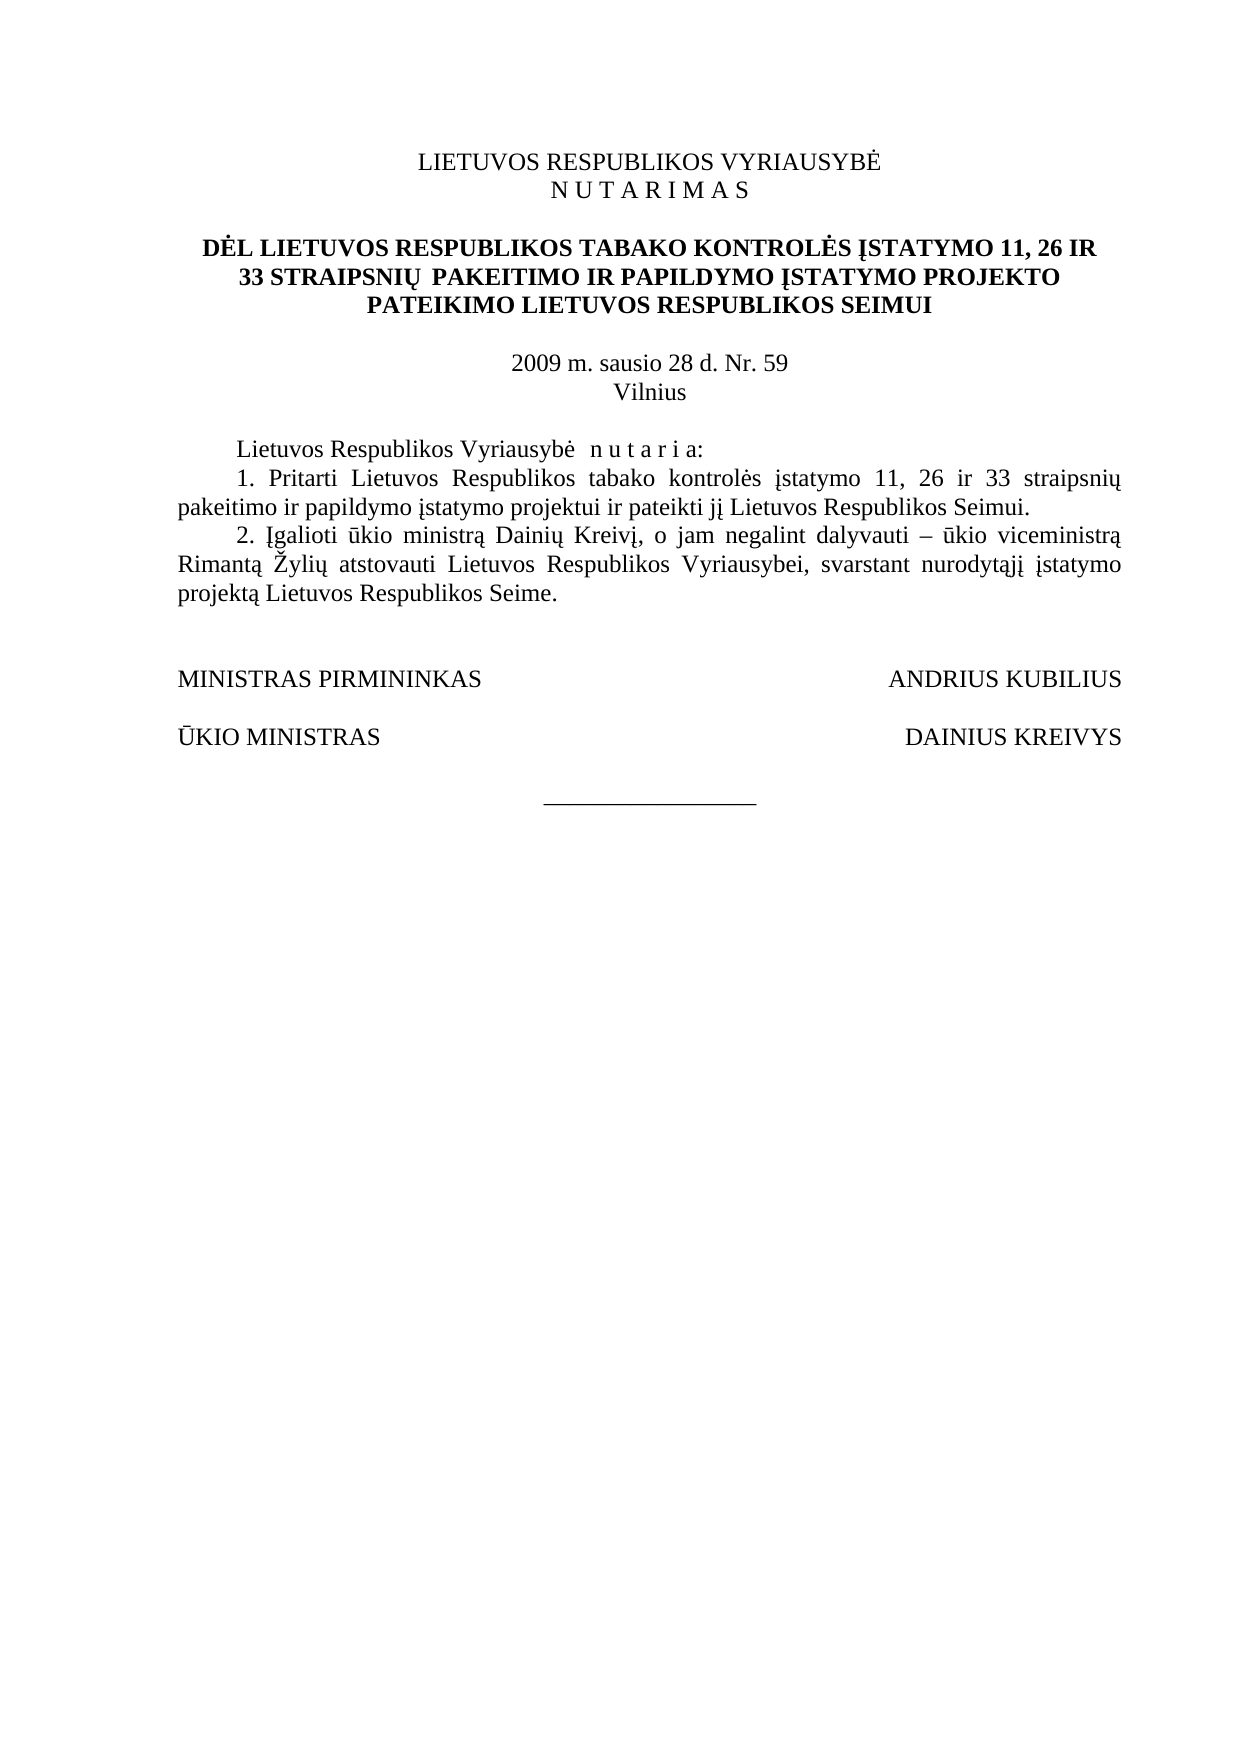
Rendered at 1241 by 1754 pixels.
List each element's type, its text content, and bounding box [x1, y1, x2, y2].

text ŪKIO MINISTRAS DAINIUS KREIVYS [177, 722, 1122, 751]
text Lietuvos Respublikos Vyriausybė [177, 147, 1122, 176]
text Lietuvos Respublikos Vyriausybė nutaria: [177, 434, 1122, 463]
text _________________ [177, 779, 1122, 808]
text NUTARIMAS [177, 176, 1122, 204]
text 1. Pritarti Lietuvos Respublikos tabako kontrolės įstatymo 11, 26 ir 33 straipsnių pakeitimo ir papildymo įstatymo projektui ir pateikti jį Lietuvos Respublikos Seimui. [177, 463, 1122, 521]
text DĖL Lietuvos Respublikos Tabako kontrolės įstatymo 11, 26 ir 33 STRAIPSNIų PAKEITIMO ir papildymo ĮSTATYMo projekto PATEIKIMO LIETUVOS RESPUBLIKOS SEIMUI [177, 233, 1122, 319]
text MINISTRAS PIRMININKAS ANDRIUS KUBILIUS [177, 664, 1122, 693]
text 2009 m. sausio 28 d. Nr. 59 [177, 348, 1122, 377]
text 2. Įgalioti ūkio ministrą Dainių Kreivį, o jam negalint dalyvauti – ūkio viceministrą Rimantą Žylių atstovauti Lietuvos Respublikos Vyriausybei, svarstant nurodytąjį įstatymo projektą Lietuvos Respublikos Seime. [177, 521, 1122, 607]
text Vilnius [177, 377, 1122, 406]
